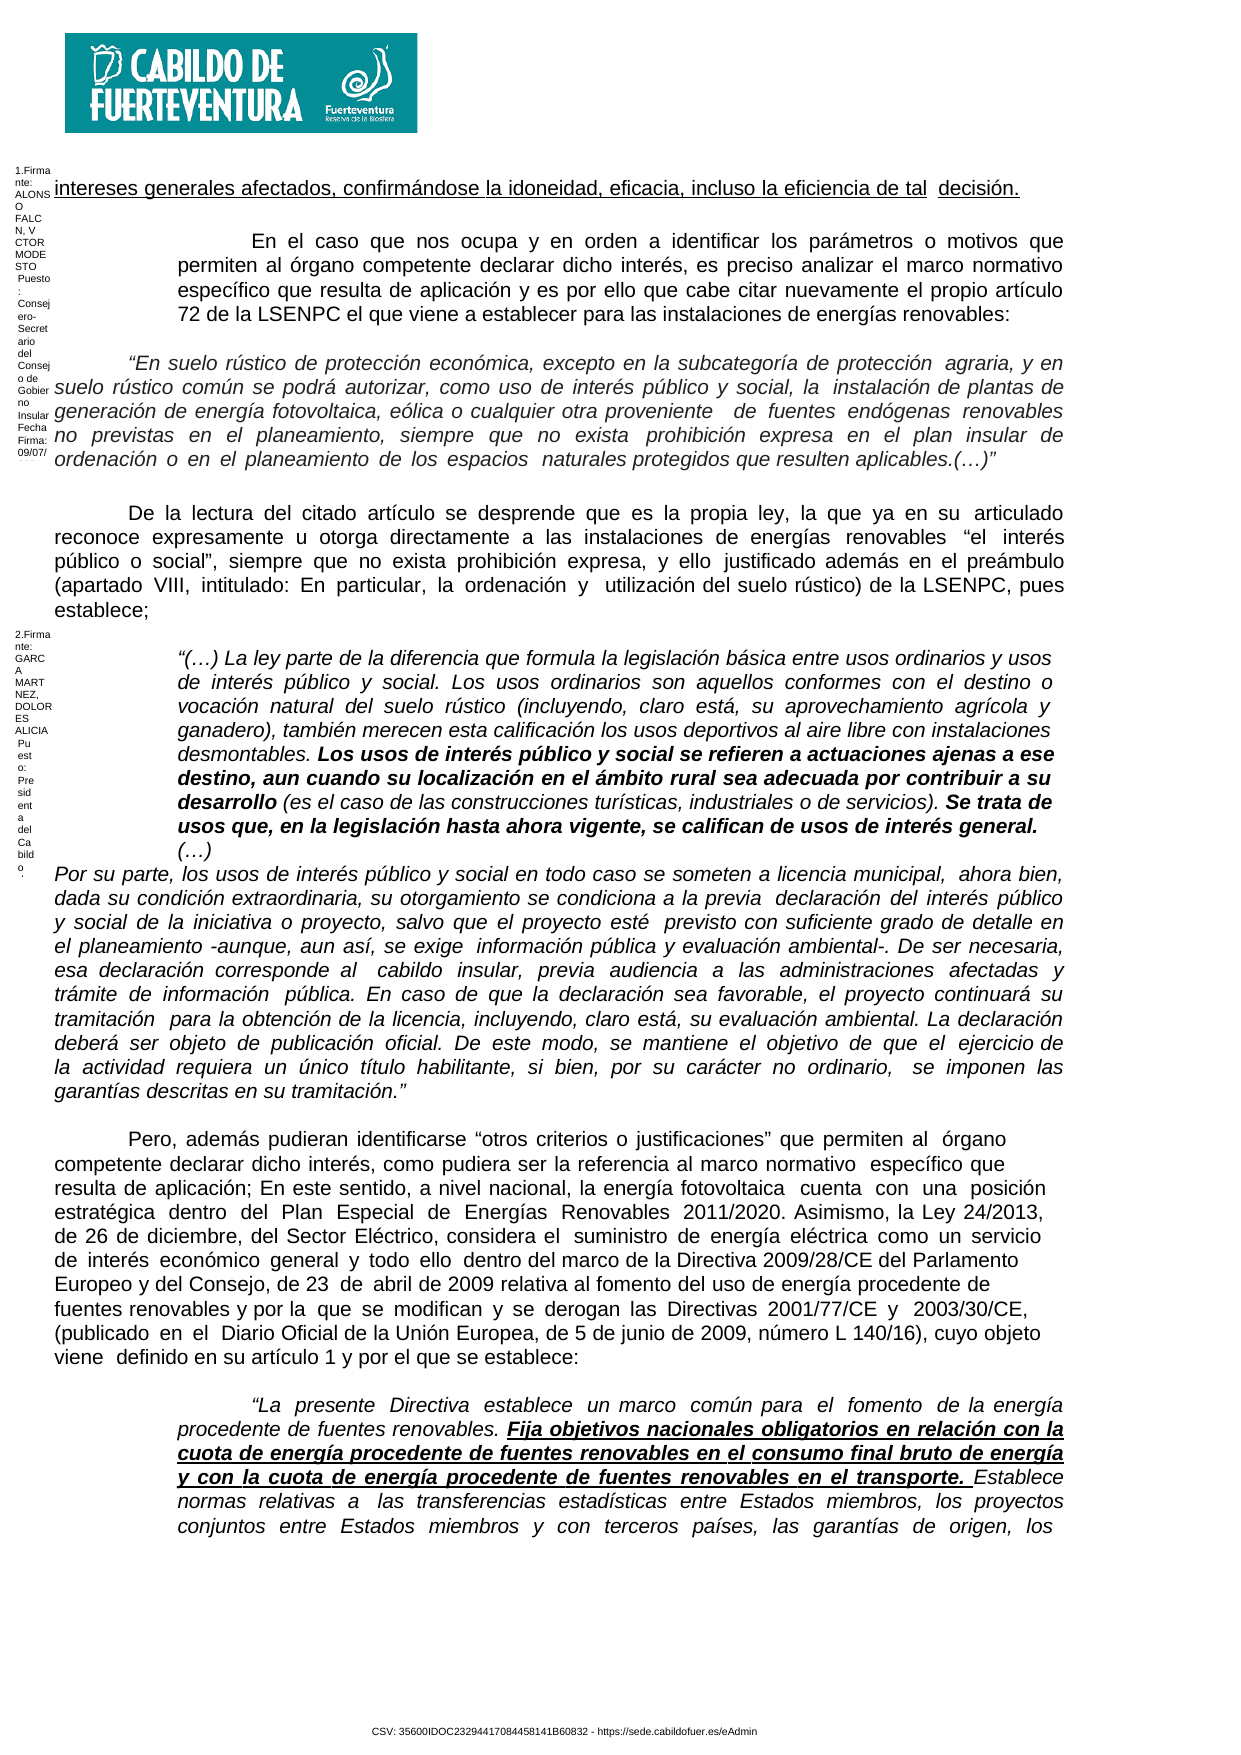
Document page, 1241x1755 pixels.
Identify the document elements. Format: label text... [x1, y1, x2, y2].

text 2.Firmante: GARC A MART NEZ, DOLORES ALICIA [15, 629, 52, 737]
text “La presente Directiva establece un marco común para el fomento de la energía procedente de fuentes renovables. Fija objetivos nacionales obligatorios en relación con la cuota de energía procedente de fuentes renovables en el consumo final bruto de energía [177, 1393, 1064, 1462]
text Puesto: Consejero-Secretario del Consejo de Gobierno Insular Fecha Firma: 09/07/2024 13:09:07 [18, 273, 51, 461]
text Puesto: Presidenta del Cabildo de Fuerteventura Fecha Firma: 09/07/2024 13:35:40 [18, 737, 34, 877]
text Por su parte, los usos de interés público y social en todo caso se someten a licencia municipal, ahora bien, dada su condición extraordinaria, su otorgamiento se condiciona a la previa declaración del interés público y social de la iniciativa o proyecto, salvo que el proyecto esté previsto con suficiente grado de detalle en el planeamiento -aunque, aun así, se exige información pública y evaluación ambiental-. De ser necesaria, esa declaración corresponde al cabildo insular, previa audiencia a las administraciones afectadas y trámite de información pública. En caso de que la declaración sea favorable, el proyecto continuará su tramitación para la obtención de la licencia, incluyendo, claro está, su evaluación ambiental. La declaración deberá ser objeto de publicación oficial. De este modo, se mantiene el objetivo de que el ejercicio de la actividad requiera un único título habilitante, si bien, por su carácter no ordinario, se imponen las garantías descritas en su tramitación.” [54, 861, 1064, 1103]
subtitle intereses generales afectados, confirmándose la idoneidad, eficacia, incluso la eficiencia de tal decisión. [54, 176, 1064, 200]
subtitle De la lectura del citado artículo se desprende que es la propia ley, la que ya en su articulado reconoce expresamente u otorga directamente a las instalaciones de energías renovables “el interés público o social”, siempre que no exista prohibición expresa, y ello justificado además en el preámbulo (apartado VIII, intitulado: En particular, la ordenación y utilización del suelo rústico) de la LSENPC, pues establece; [54, 501, 1064, 621]
text “En suelo rústico de protección económica, excepto en la subcategoría de protección agraria, y en suelo rústico común se podrá autorizar, como uso de interés público y social, la instalación de plantas de generación de energía fotovoltaica, eólica o cualquier otra proveniente de fuentes endógenas renovables no previstas en el planeamiento, siempre que no exista prohibición expresa en el plan insular de ordenación o en el planeamiento de los espacios naturales protegidos que resulten aplicables.(…)” [54, 350, 1064, 471]
subtitle [34, 737, 52, 877]
subtitle Pero, además pudieran identificarse “otros criterios o justificaciones” que permiten al órgano competente declarar dicho interés, como pudiera ser la referencia al marco normativo específico que resulta de aplicación; En este sentido, a nivel nacional, la energía fotovoltaica cuenta con una posición estratégica dentro del Plan Especial de Energías Renovables 2011/2020. Asimismo, la Ley 24/2013, de 26 de diciembre, del Sector Eléctrico, considera el suministro de energía eléctrica como un servicio de interés económico general y todo ello dentro del marco de la Directiva 2009/28/CE del Parlamento Europeo y del Consejo, de 23 de abril de 2009 relativa al fomento del uso de energía procedente de fuentes renovables y por la que se modifican y se derogan las Directivas 2001/77/CE y 2003/30/CE, (publicado en el Diario Oficial de la Unión Europea, de 5 de junio de 2009, número L 140/16), cuyo objeto viene definido en su artículo 1 y por el que se establece: [54, 1127, 1064, 1369]
subtitle [13, 164, 52, 461]
text y con la cuota de energía procedente de fuentes renovables en el transporte. Establece normas relativas a las transferencias estadísticas entre Estados miembros, los proyectos conjuntos entre Estados miembros y con terceros países, las garantías de origen, los [177, 1464, 1064, 1537]
text En el caso que nos ocupa y en orden a identificar los parámetros o motivos que permiten al órgano competente declarar dicho interés, es preciso analizar el marco normativo específico que resulta de aplicación y es por ello que cabe citar nuevamente el propio artículo 72 de la LSENPC el que viene a establecer para las instalaciones de energías renovables: [177, 229, 1064, 326]
text 1.Firmante: ALONSO FALC N, V CTOR MODESTO [15, 165, 52, 273]
text “(…) La ley parte de la diferencia que formula la legislación básica entre usos ordinarios y usos de interés público y social. Los usos ordinarios son aquellos conformes con el destino o vocación natural del suelo rústico (incluyendo, claro está, su aprovechamiento agrícola y ganadero), también merecen esta calificación los usos deportivos al aire libre con instalaciones desmontables. Los usos de interés público y social se refieren a actuaciones ajenas a ese destino, aun cuando su localización en el ámbito rural sea adecuada por contribuir a su desarrollo (es el caso de las construcciones turísticas, industriales o de servicios). Se trata de usos que, en la legislación hasta ahora vigente, se califican de usos de interés general. (…) [177, 646, 1063, 861]
